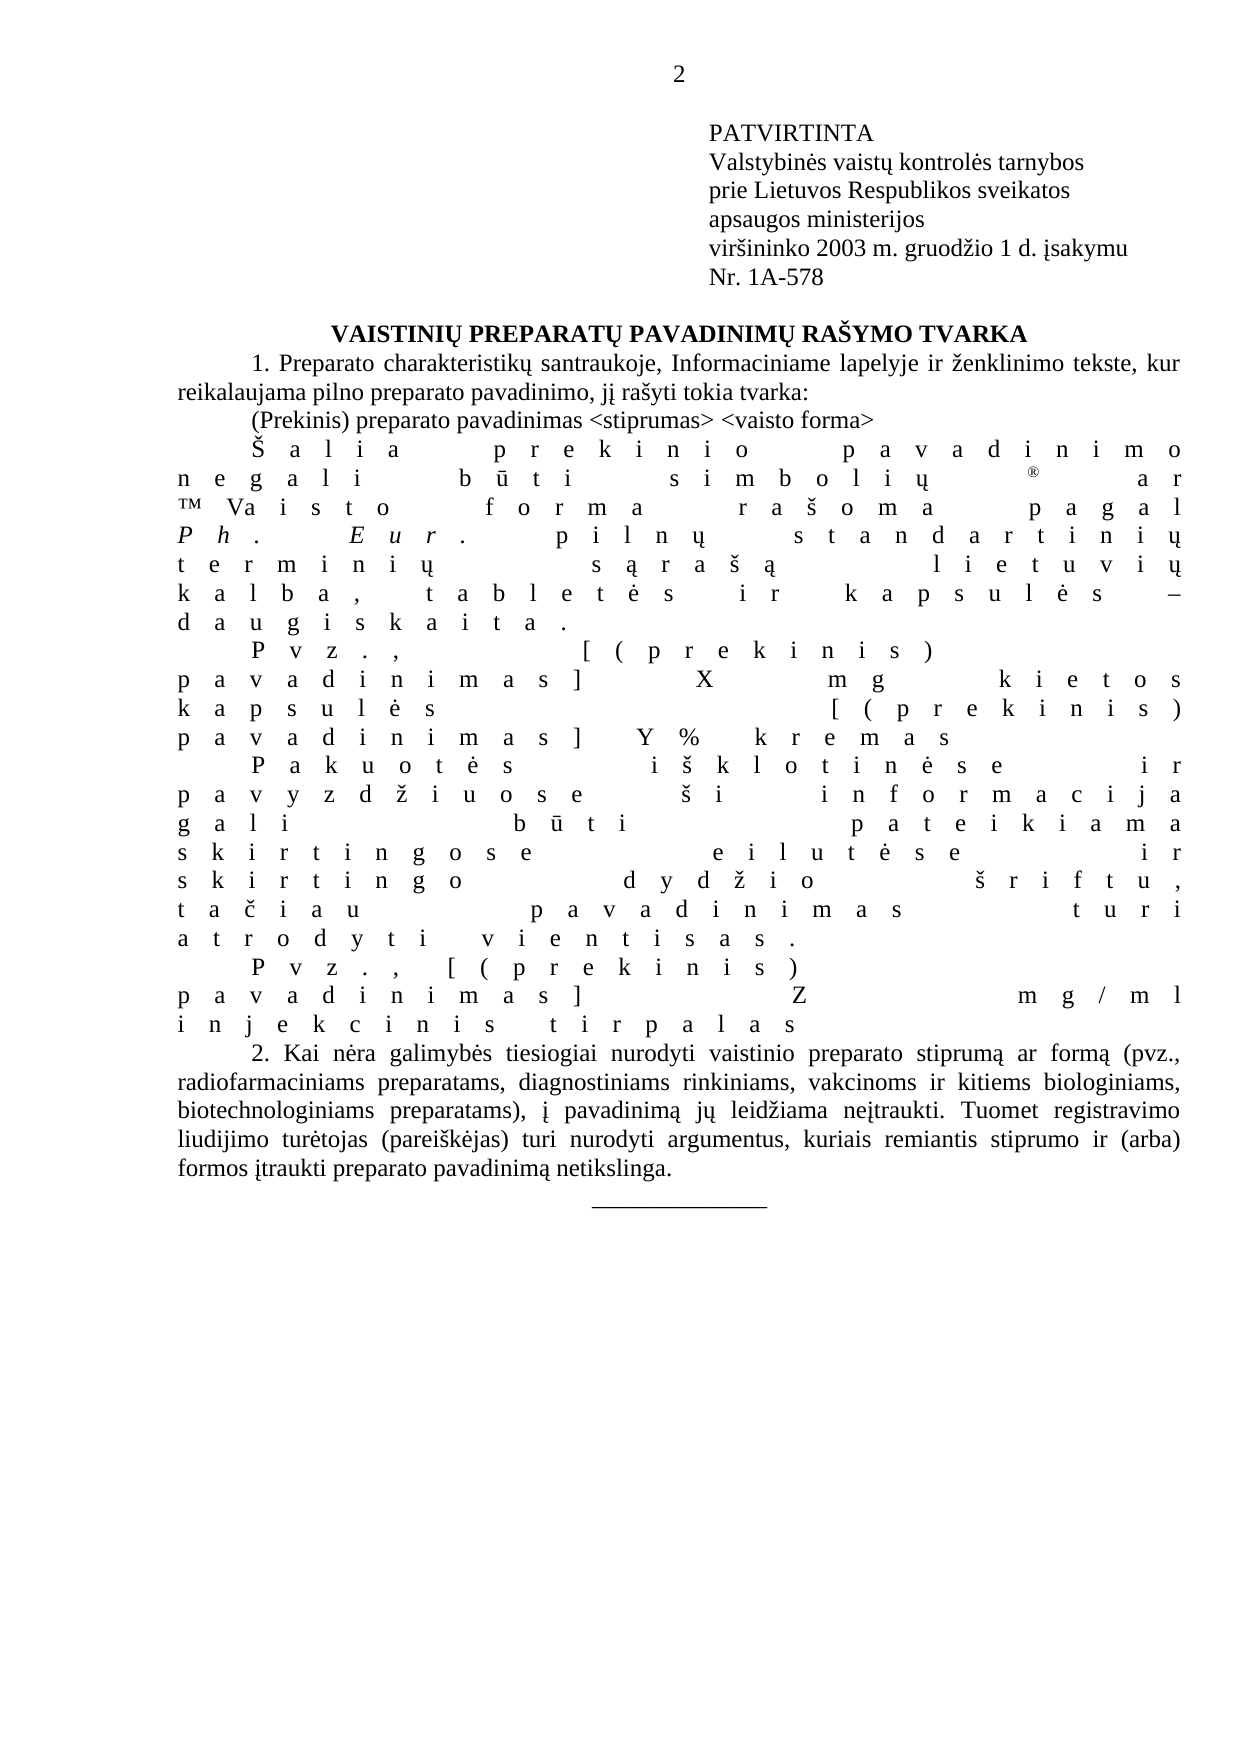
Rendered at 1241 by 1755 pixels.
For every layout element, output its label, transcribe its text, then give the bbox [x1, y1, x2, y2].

text Pvz., [(prekinis) pavadinimas] Z mg/ml injekcinis tirpalas [177, 952, 1181, 1038]
text Šalia prekinio pavadinimo negali būti simbolių ® ar ™Vaisto forma rašoma pagal Ph. Eur. pilnų standartinių terminių sąrašą lietuvių kalba, tabletės ir kapsulės – daugiskaita. [177, 434, 1181, 636]
text ______________ [177, 1182, 1181, 1211]
text Pvz., [(prekinis) pavadinimas] X mg kietos kapsulės [(prekinis) pavadinimas] Y% kremas [177, 636, 1181, 751]
text Pakuotės išklotinėse ir pavyzdžiuose ši informacija gali būti pateikiama skirtingose eilutėse ir skirtingo dydžio šriftu, tačiau pavadinimas turi atrodyti vientisas. [177, 751, 1181, 952]
text prie Lietuvos Respublikos sveikatos [177, 176, 1154, 204]
text VAISTINIŲ PREPARATŲ PAVADINIMŲ RAŠYMO TVARKA [177, 319, 1181, 348]
text (Prekinis) preparato pavadinimas <stiprumas> <vaisto forma> [177, 406, 1181, 434]
text viršininko 2003 m. gruodžio 1 d. įsakymu [177, 233, 1154, 262]
text apsaugos ministerijos [177, 204, 1154, 233]
text 1. Preparato charakteristikų santraukoje, Informaciniame lapelyje ir ženklinimo tekste, kur reikalaujama pilno preparato pavadinimo, jį rašyti tokia tvarka: [177, 348, 1181, 406]
text 2. Kai nėra galimybės tiesiogiai nurodyti vaistinio preparato stiprumą ar formą (pvz., radiofarmaciniams preparatams, diagnostiniams rinkiniams, vakcinoms ir kitiems biologiniams, biotechnologiniams preparatams), į pavadinimą jų leidžiama neįtraukti. Tuomet registravimo liudijimo turėtojas (pareiškėjas) turi nurodyti argumentus, kuriais remiantis stiprumo ir (arba) formos įtraukti preparato pavadinimą netikslinga. [177, 1038, 1181, 1182]
text Nr. 1A-578 [177, 262, 1154, 291]
text PATVIRTINTA [177, 118, 1154, 147]
text Valstybinės vaistų kontrolės tarnybos [177, 147, 1154, 176]
